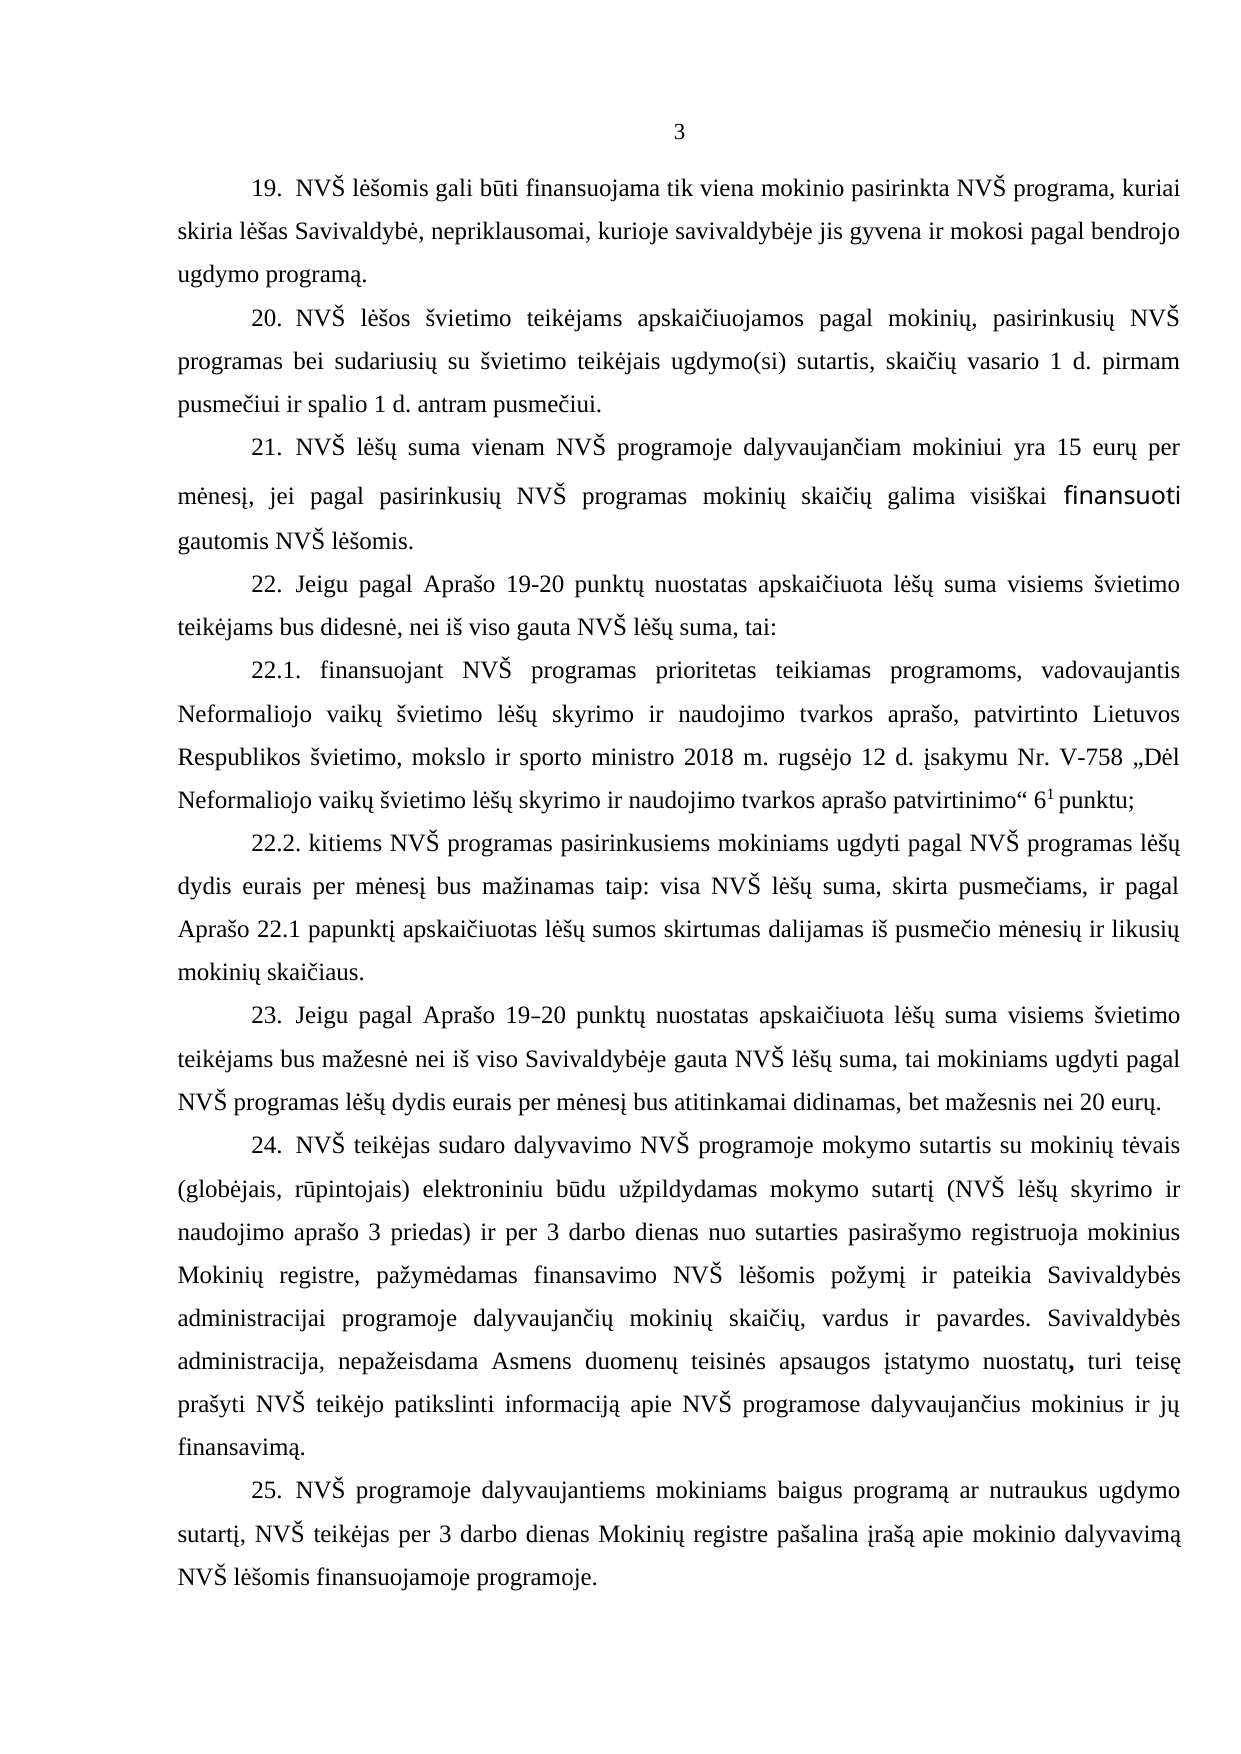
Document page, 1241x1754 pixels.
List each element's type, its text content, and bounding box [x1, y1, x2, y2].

text 20. NVŠ lėšos švietimo teikėjams apskaičiuojamos pagal mokinių, pasirinkusių NVŠ programas bei sudariusių su švietimo teikėjais ugdymo(si) sutartis, skaičių vasario 1 d. pirmam pusmečiui ir spalio 1 d. antram pusmečiui. [177, 303, 1181, 418]
text 24. NVŠ teikėjas sudaro dalyvavimo NVŠ programoje mokymo sutartis su mokinių tėvais (globėjais, rūpintojais) elektroniniu būdu užpildydamas mokymo sutartį (NVŠ lėšų skyrimo ir naudojimo aprašo 3 priedas) ir per 3 darbo dienas nuo sutarties pasirašymo registruoja mokinius Mokinių registre, pažymėdamas finansavimo NVŠ lėšomis požymį ir pateikia Savivaldybės administracijai programoje dalyvaujančių mokinių skaičių, vardus ir pavardes. Savivaldybės administracija, nepažeisdama Asmens duomenų teisinės apsaugos įstatymo nuostatų, turi teisę prašyti NVŠ teikėjo patikslinti informaciją apie NVŠ programose dalyvaujančius mokinius ir jų finansavimą. [177, 1131, 1181, 1461]
text 25. NVŠ programoje dalyvaujantiems mokiniams baigus programą ar nutraukus ugdymo sutartį, NVŠ teikėjas per 3 darbo dienas Mokinių registre pašalina įrašą apie mokinio dalyvavimą NVŠ lėšomis finansuojamoje programoje. [177, 1476, 1181, 1591]
text 19. NVŠ lėšomis gali būti finansuojama tik viena mokinio pasirinkta NVŠ programa, kuriai skiria lėšas Savivaldybė, nepriklausomai, kurioje savivaldybėje jis gyvena ir mokosi pagal bendrojo ugdymo programą. [177, 173, 1181, 288]
text 22.2. kitiems NVŠ programas pasirinkusiems mokiniams ugdyti pagal NVŠ programas lėšų dydis eurais per mėnesį bus mažinamas taip: visa NVŠ lėšų suma, skirta pusmečiams, ir pagal Aprašo 22.1 papunktį apskaičiuotas lėšų sumos skirtumas dalijamas iš pusmečio mėnesių ir likusių mokinių skaičiaus. [177, 828, 1181, 986]
text 22.1. finansuojant NVŠ programas prioritetas teikiamas programoms, vadovaujantis Neformaliojo vaikų švietimo lėšų skyrimo ir naudojimo tvarkos aprašo, patvirtinto Lietuvos Respublikos švietimo, mokslo ir sporto ministro 2018 m. rugsėjo 12 d. įsakymu Nr. V-758 „Dėl Neformaliojo vaikų švietimo lėšų skyrimo ir naudojimo tvarkos aprašo patvirtinimo“ 61 punktu; [177, 656, 1181, 814]
text 21. NVŠ lėšų suma vienam NVŠ programoje dalyvaujančiam mokiniui yra 15 eurų per mėnesį, jei pagal pasirinkusių NVŠ programas mokinių skaičių galima visiškai finansuoti gautomis NVŠ lėšomis. [177, 432, 1181, 555]
text 23. Jeigu pagal Aprašo 19–20 punktų nuostatas apskaičiuota lėšų suma visiems švietimo teikėjams bus mažesnė nei iš viso Savivaldybėje gauta NVŠ lėšų suma, tai mokiniams ugdyti pagal NVŠ programas lėšų dydis eurais per mėnesį bus atitinkamai didinamas, bet mažesnis nei 20 eurų. [177, 1001, 1181, 1116]
text 22. Jeigu pagal Aprašo 19-20 punktų nuostatas apskaičiuota lėšų suma visiems švietimo teikėjams bus didesnė, nei iš viso gauta NVŠ lėšų suma, tai: [177, 569, 1181, 641]
